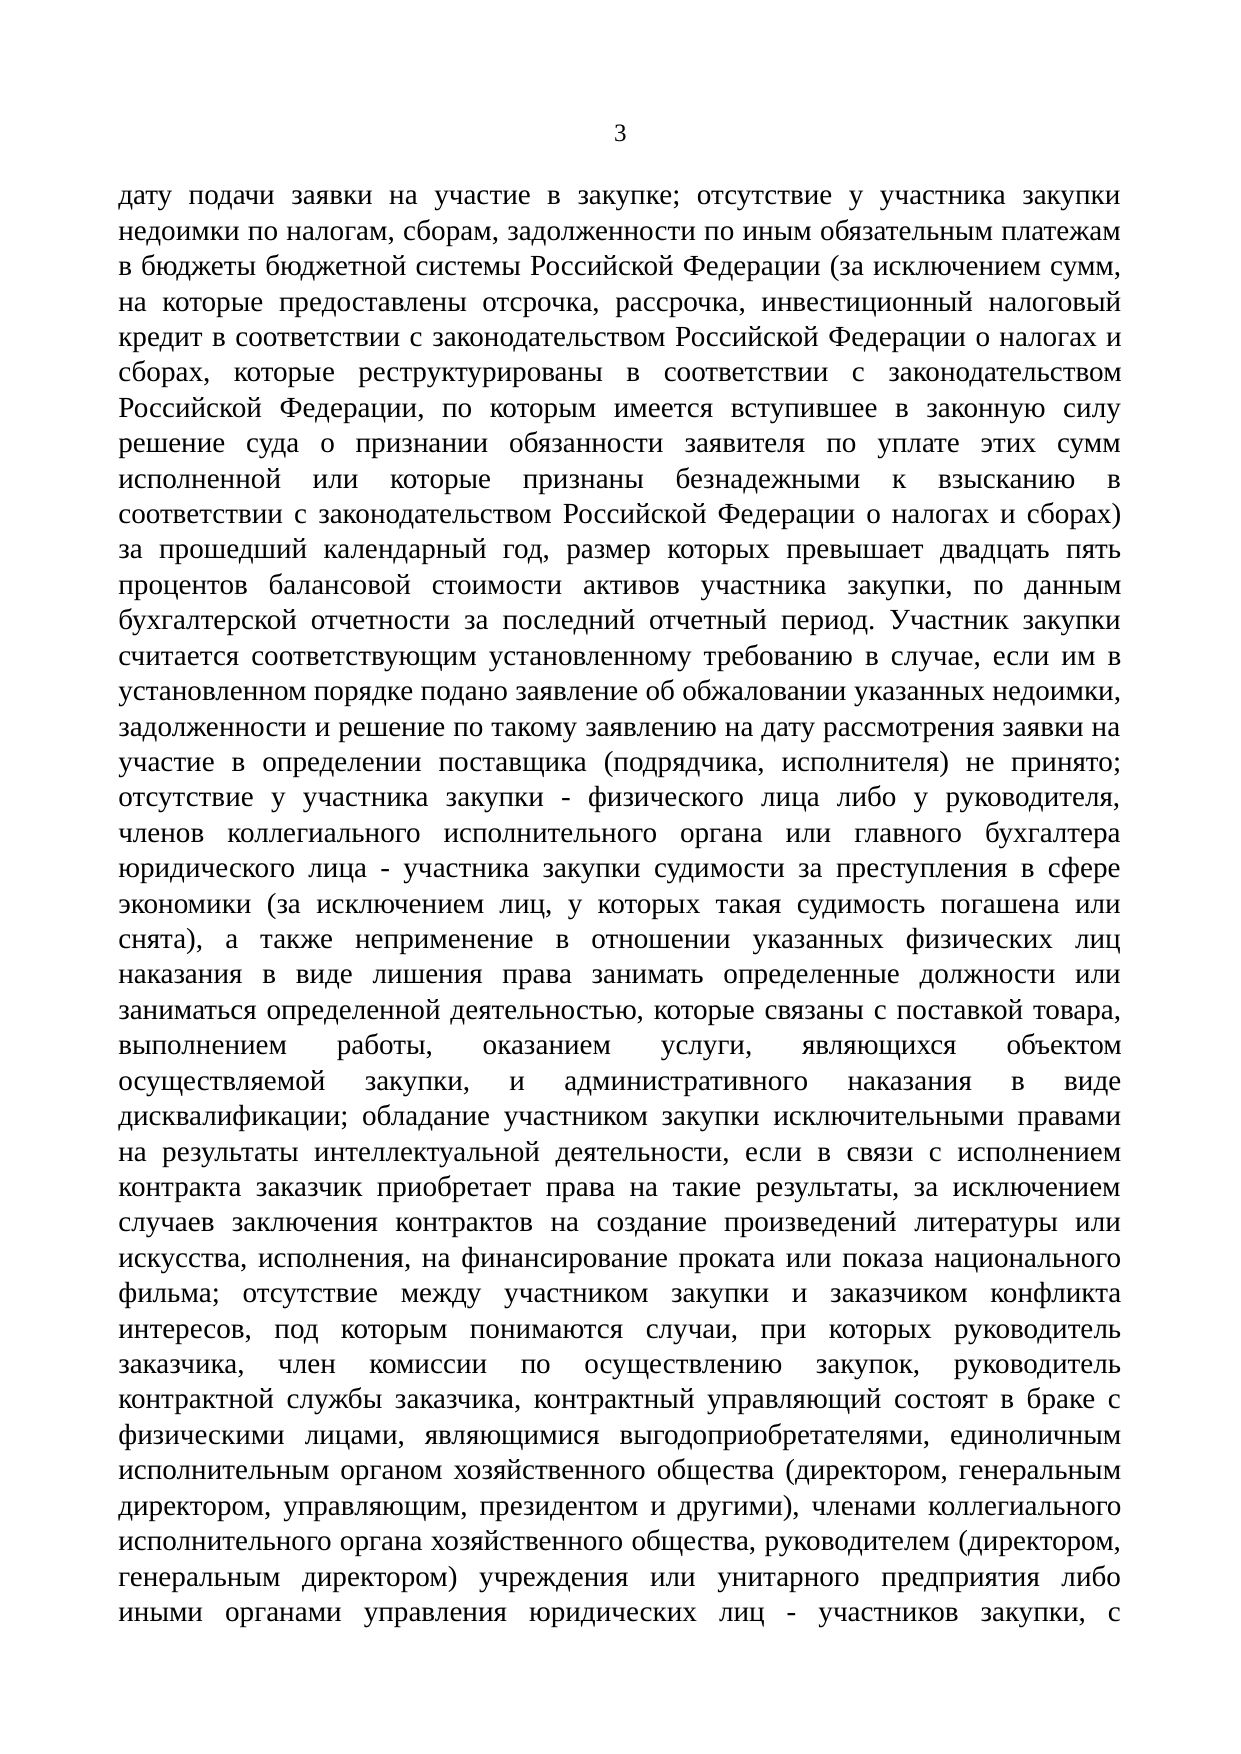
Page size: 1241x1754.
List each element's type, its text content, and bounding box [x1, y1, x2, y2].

text дату подачи заявки на участие в закупке; отсутствие у участника закупки недоимки по налогам, сборам, задолженности по иным обязательным платежам в бюджеты бюджетной системы Российской Федерации (за исключением сумм, на которые предоставлены отсрочка, рассрочка, инвестиционный налоговый кредит в соответствии с законодательством Российской Федерации о налогах и сборах, которые реструктурированы в соответствии с законодательством Российской Федерации, по которым имеется вступившее в законную силу решение суда о признании обязанности заявителя по уплате этих сумм исполненной или которые признаны безнадежными к взысканию в соответствии с законодательством Российской Федерации о налогах и сборах) за прошедший календарный год, размер которых превышает двадцать пять процентов балансовой стоимости активов участника закупки, по данным бухгалтерской отчетности за последний отчетный период. Участник закупки считается соответствующим установленному требованию в случае, если им в установленном порядке подано заявление об обжаловании указанных недоимки, задолженности и решение по такому заявлению на дату рассмотрения заявки на участие в определении поставщика (подрядчика, исполнителя) не принято; отсутствие у участника закупки - физического лица либо у руководителя, членов коллегиального исполнительного органа или главного бухгалтера юридического лица - участника закупки судимости за преступления в сфере экономики (за исключением лиц, у которых такая судимость погашена или снята), а также неприменение в отношении указанных физических лиц наказания в виде лишения права занимать определенные должности или заниматься определенной деятельностью, которые связаны с поставкой товара, выполнением работы, оказанием услуги, являющихся объектом осуществляемой закупки, и административного наказания в виде дисквалификации; обладание участником закупки исключительными правами на результаты интеллектуальной деятельности, если в связи с исполнением контракта заказчик приобретает права на такие результаты, за исключением случаев заключения контрактов на создание произведений литературы или искусства, исполнения, на финансирование проката или показа национального фильма; отсутствие между участником закупки и заказчиком конфликта интересов, под которым понимаются случаи, при которых руководитель заказчика, член комиссии по осуществлению закупок, руководитель контрактной службы заказчика, контрактный управляющий состоят в браке с физическими лицами, являющимися выгодоприобретателями, единоличным исполнительным органом хозяйственного общества (директором, генеральным директором, управляющим, президентом и другими), членами коллегиального исполнительного органа хозяйственного общества, руководителем (директором, генеральным директором) учреждения или унитарного предприятия либо иными органами управления юридических лиц - участников закупки, с [118, 176, 1122, 1628]
